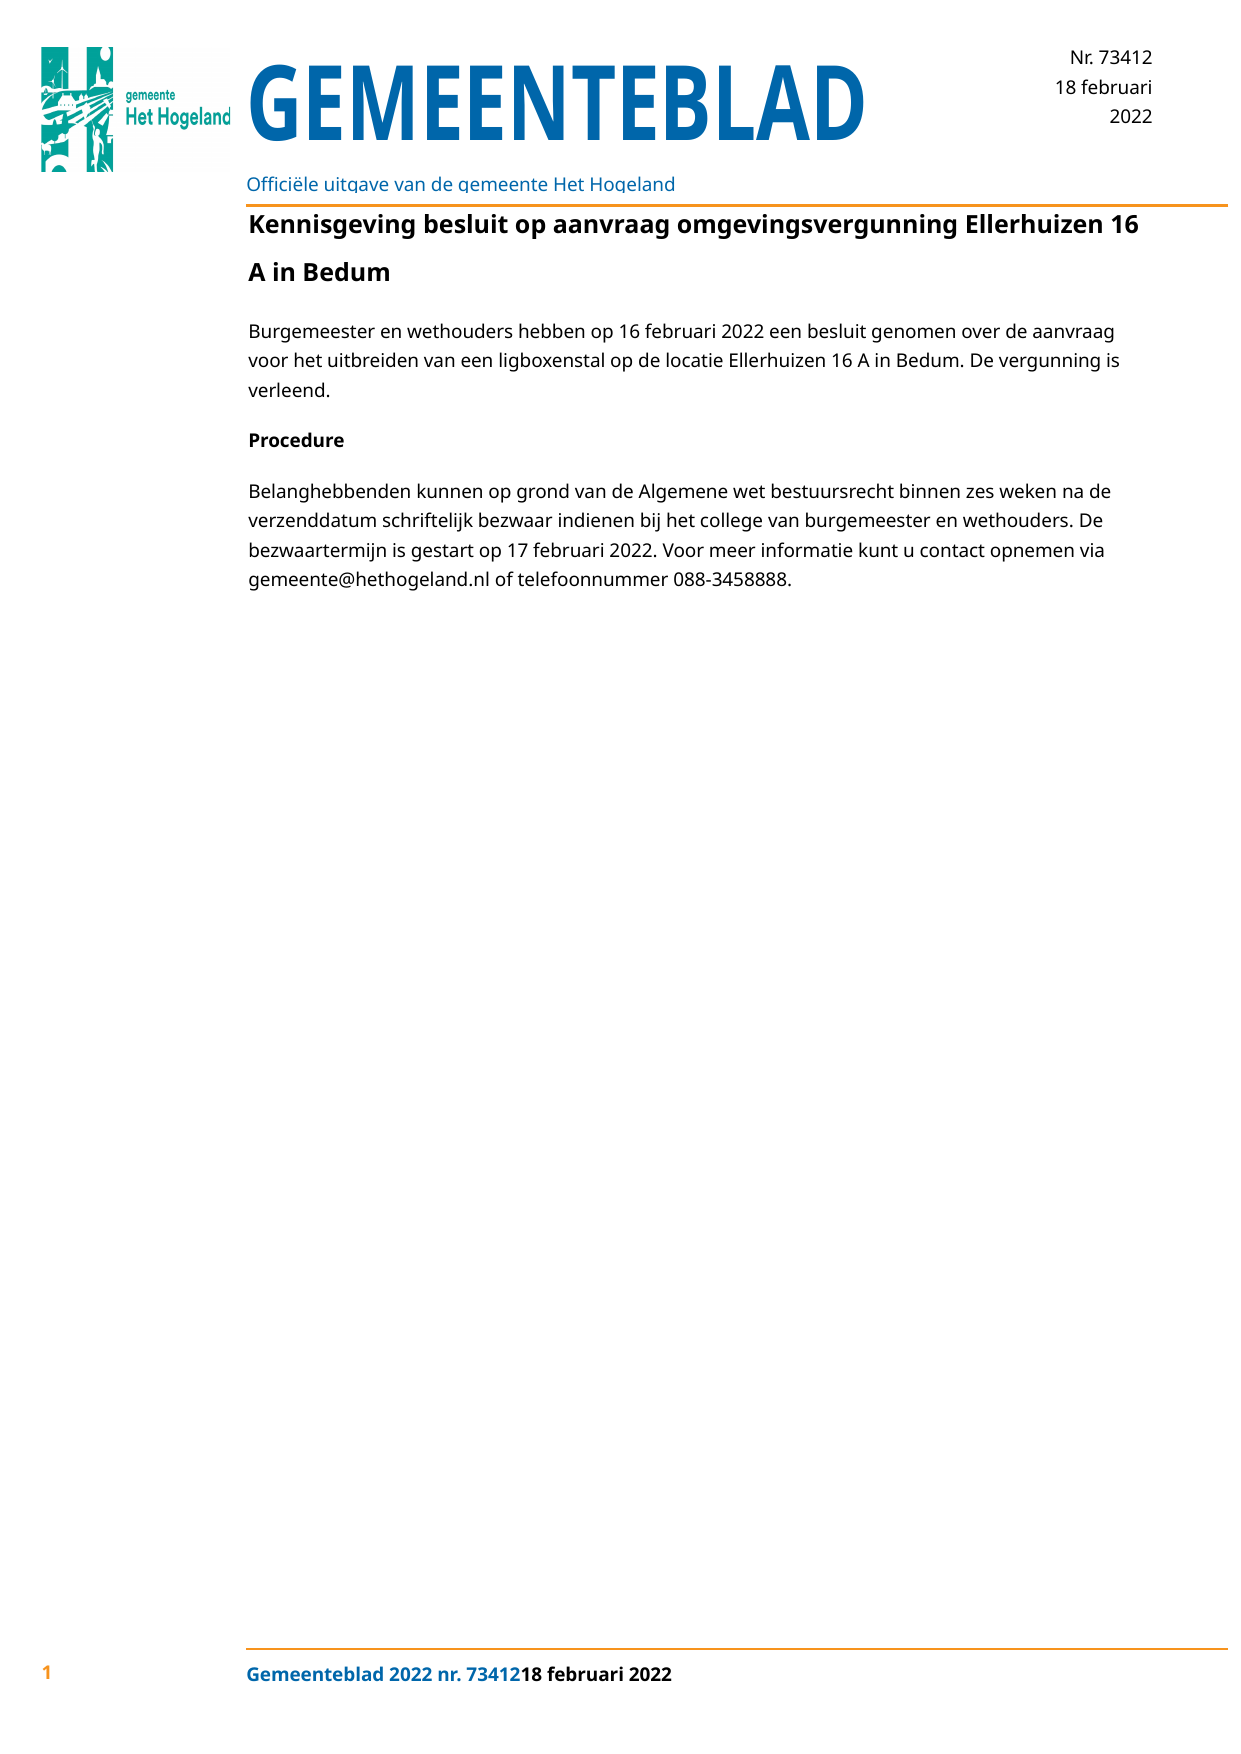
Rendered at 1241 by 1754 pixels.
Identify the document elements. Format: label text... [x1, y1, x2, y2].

text Belanghebbenden kunnen op grond van de Algemene wet bestuursrecht binnen zes weken na de verzenddatum schriftelijk bezwaar indienen bij het college van burgemeester en wethouders. De bezwaartermijn is gestart op 17 februari 2022. Voor meer informatie kunt u contact opnemen via gemeente@hethogeland.nl of telefoonnummer 088-3458888. [248, 478, 1152, 592]
text Burgemeester en wethouders hebben op 16 februari 2022 een besluit genomen over de aanvraag voor het uitbreiden van een ligboxenstal op de locatie Ellerhuizen 16 A in Bedum. De vergunning is verleend. [248, 318, 1152, 403]
text Procedure [248, 427, 1152, 453]
picture [41, 47, 231, 172]
text Kennisgeving besluit op aanvraag omgevingsvergunning Ellerhuizen 16 A in Bedum [248, 207, 1152, 288]
